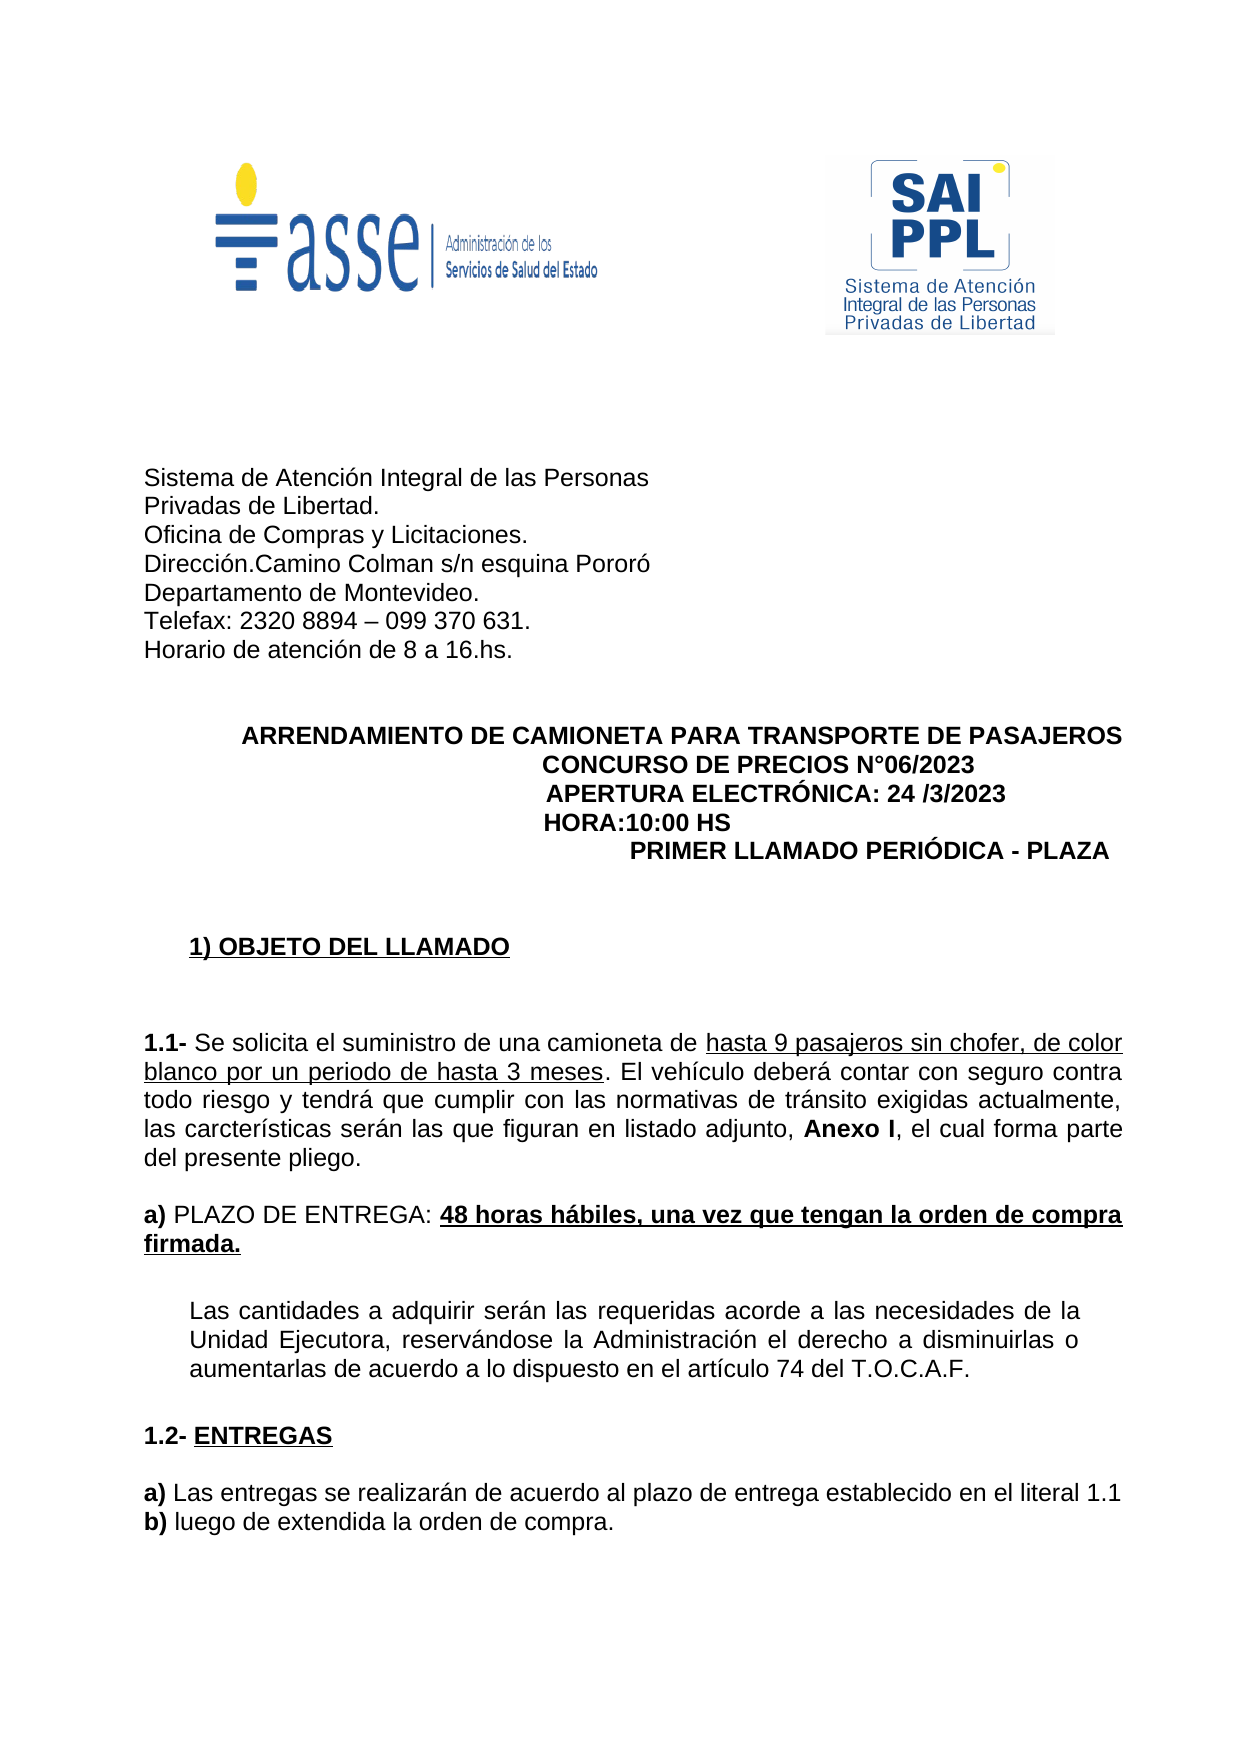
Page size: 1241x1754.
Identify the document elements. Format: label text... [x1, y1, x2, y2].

text Las cantidades a adquirir serán las requeridas acorde a las necesidades de la Unidad Ejecutora, reservándose la Administración el derecho a disminuirlas o aumentarlas de acuerdo a lo dispuesto en el artículo 74 del T.O.C.A.F. [189, 1296, 1081, 1382]
picture [825, 155, 1055, 335]
text 1.1- Se solicita el suministro de una camioneta de hasta 9 pasajeros sin chofer, de color blanco por un periodo de hasta 3 meses. El vehículo deberá contar con seguro contra todo riesgo y tendrá que cumplir con las normativas de tránsito exigidas actualmente, las carcterísticas serán las que figuran en listado adjunto, Anexo I, el cual forma parte del presente pliego. [144, 1028, 1123, 1172]
text Privadas de Libertad. [144, 491, 1123, 520]
text ARRENDAMIENTO DE CAMIONETA PARA TRANSPORTE DE PASAJEROS [144, 721, 1123, 750]
text HORA:10:00 HS [144, 807, 1123, 836]
text PRIMER LLAMADO PERIÓDICA - PLAZA [144, 836, 1123, 865]
text b) luego de extendida la orden de compra. [144, 1507, 1123, 1536]
text Telefax: 2320 8894 – 099 370 631. [144, 606, 1123, 635]
text Dirección.Camino Colman s/n esquina Pororó [144, 549, 1123, 577]
text CONCURSO DE PRECIOS N°06/2023 [144, 750, 1123, 779]
text Sistema de Atención Integral de las Personas [144, 462, 1123, 491]
text Departamento de Montevideo. [144, 577, 1123, 606]
subtitle OBJETO DEL LLAMADO [189, 932, 1123, 961]
text 1.2- ENTREGAS [144, 1421, 1123, 1449]
text APERTURA ELECTRÓNICA: 24 /3/2023 [144, 779, 1123, 807]
text Oficina de Compras y Licitaciones. [144, 520, 1123, 549]
text a) Las entregas se realizarán de acuerdo al plazo de entrega establecido en el literal 1.1 [144, 1478, 1123, 1507]
picture [190, 118, 622, 338]
text a) PLAZO DE ENTREGA: 48 horas hábiles, una vez que tengan la orden de compra firmada. [144, 1200, 1123, 1258]
text Horario de atención de 8 a 16.hs. [144, 635, 1123, 664]
